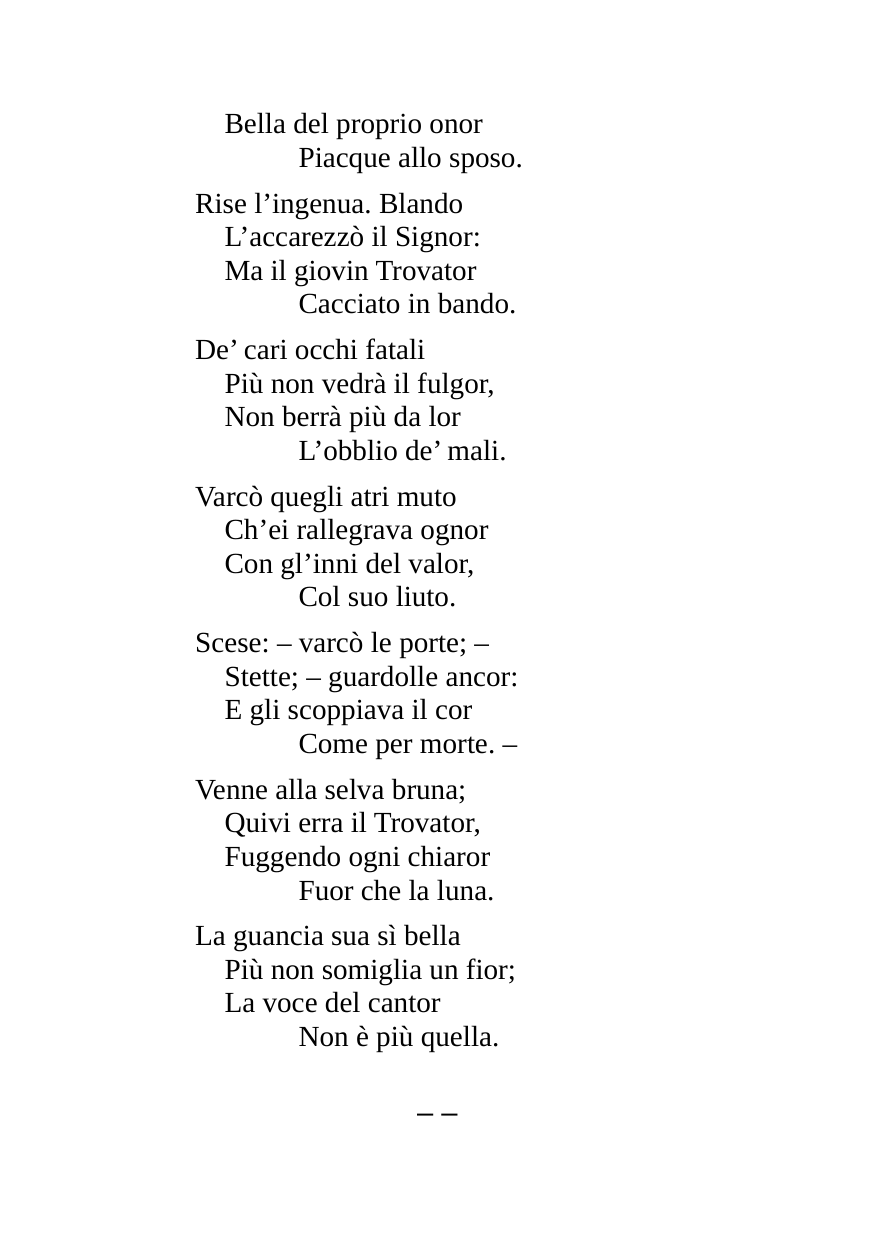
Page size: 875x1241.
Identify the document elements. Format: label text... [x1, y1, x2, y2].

text Scese: – varcò le porte; – Stette; – guardolle ancor: E gli scoppiava il cor Come per morte. – [195, 625, 768, 759]
text Varcò quegli atri muto Ch’ei rallegrava ognor Con gl’inni del valor, Col suo liuto. [195, 479, 768, 613]
subtitle – – [106, 1094, 768, 1128]
text Venne alla selva bruna; Quivi erra il Trovator, Fuggendo ogni chiaror Fuor che la luna. [195, 772, 768, 906]
text La guancia sua sì bella Più non somiglia un fior; La voce del cantor Non è più quella. [195, 918, 768, 1053]
text Rise l’ingenua. Blando L’accarezzò il Signor: Ma il giovin Trovator Cacciato in bando. [195, 186, 768, 320]
text De’ cari occhi fatali Più non vedrà il fulgor, Non berrà più da lor L’obblio de’ mali. [195, 332, 768, 466]
text Bella del proprio onor Piacque allo sposo. [195, 106, 768, 173]
